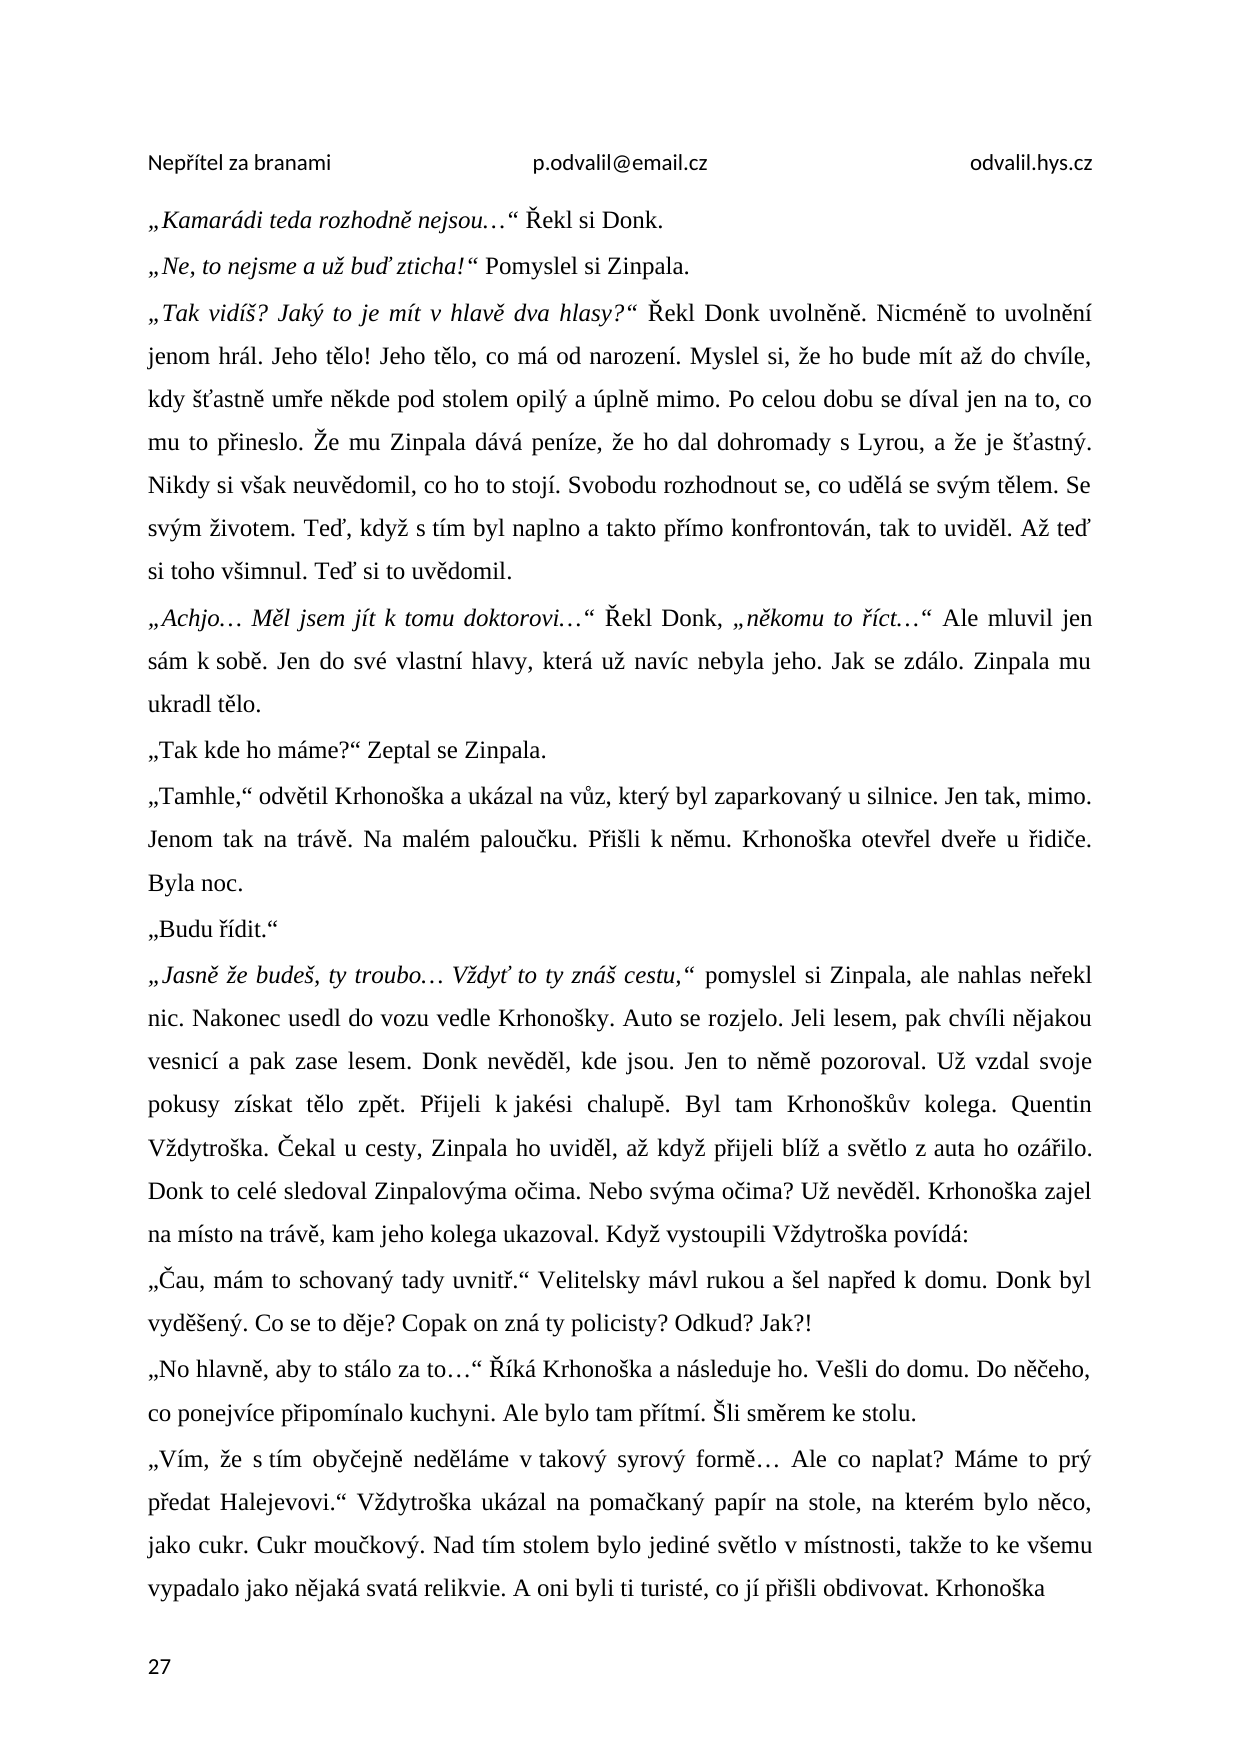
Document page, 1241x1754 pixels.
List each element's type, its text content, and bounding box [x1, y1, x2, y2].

text „Budu řídit.“ [148, 914, 1093, 943]
text „Ne, to nejsme a už buď zticha!“ Pomyslel si Zinpala. [148, 251, 1093, 280]
text „No hlavně, aby to stálo za to…“ Říká Krhonoška a následuje ho. Vešli do domu. Do něčeho, co ponejvíce připomínalo kuchyni. Ale bylo tam přítmí. Šli směrem ke stolu. [148, 1354, 1093, 1426]
text „Kamarádi teda rozhodně nejsou…“ Řekl si Donk. [148, 205, 1093, 234]
text „Tamhle,“ odvětil Krhonoška a ukázal na vůz, který byl zaparkovaný u silnice. Jen tak, mimo. Jenom tak na trávě. Na malém paloučku. Přišli k němu. Krhonoška otevřel dveře u řidiče. Byla noc. [148, 781, 1093, 896]
text „Jasně že budeš, ty troubo… Vždyť to ty znáš cestu,“ pomyslel si Zinpala, ale nahlas neřekl nic. Nakonec usedl do vozu vedle Krhonošky. Auto se rozjelo. Jeli lesem, pak chvíli nějakou vesnicí a pak zase lesem. Donk nevěděl, kde jsou. Jen to němě pozoroval. Už vzdal svoje pokusy získat tělo zpět. Přijeli k jakési chalupě. Byl tam Krhonoškův kolega. Quentin Vždytroška. Čekal u cesty, Zinpala ho uviděl, až když přijeli blíž a světlo z auta ho ozářilo. Donk to celé sledoval Zinpalovýma očima. Nebo svýma očima? Už nevěděl. Krhonoška zajel na místo na trávě, kam jeho kolega ukazoval. Když vystoupili Vždytroška povídá: [148, 960, 1093, 1248]
text „Čau, mám to schovaný tady uvnitř.“ Velitelsky mávl rukou a šel napřed k domu. Donk byl vyděšený. Co se to děje? Copak on zná ty policisty? Odkud? Jak?! [148, 1265, 1093, 1337]
text „Achjo… Měl jsem jít k tomu doktorovi…“ Řekl Donk, „někomu to říct…“ Ale mluvil jen sám k sobě. Jen do své vlastní hlavy, která už navíc nebyla jeho. Jak se zdálo. Zinpala mu ukradl tělo. [148, 603, 1093, 718]
text „Vím, že s tím obyčejně neděláme v takový syrový formě… Ale co naplat? Máme to prý předat Halejevovi.“ Vždytroška ukázal na pomačkaný papír na stole, na kterém bylo něco, jako cukr. Cukr moučkový. Nad tím stolem bylo jediné světlo v místnosti, takže to ke všemu vypadalo jako nějaká svatá relikvie. A oni byli ti turisté, co jí přišli obdivovat. Krhonoška [148, 1444, 1093, 1602]
text „Tak vidíš? Jaký to je mít v hlavě dva hlasy?“ Řekl Donk uvolněně. Nicméně to uvolnění jenom hrál. Jeho tělo! Jeho tělo, co má od narození. Myslel si, že ho bude mít až do chvíle, kdy šťastně umře někde pod stolem opilý a úplně mimo. Po celou dobu se díval jen na to, co mu to přineslo. Že mu Zinpala dává peníze, že ho dal dohromady s Lyrou, a že je šťastný. Nikdy si však neuvědomil, co ho to stojí. Svobodu rozhodnout se, co udělá se svým tělem. Se svým životem. Teď, když s tím byl naplno a takto přímo konfrontován, tak to uviděl. Až teď si toho všimnul. Teď si to uvědomil. [148, 298, 1093, 585]
text „Tak kde ho máme?“ Zeptal se Zinpala. [148, 735, 1093, 764]
